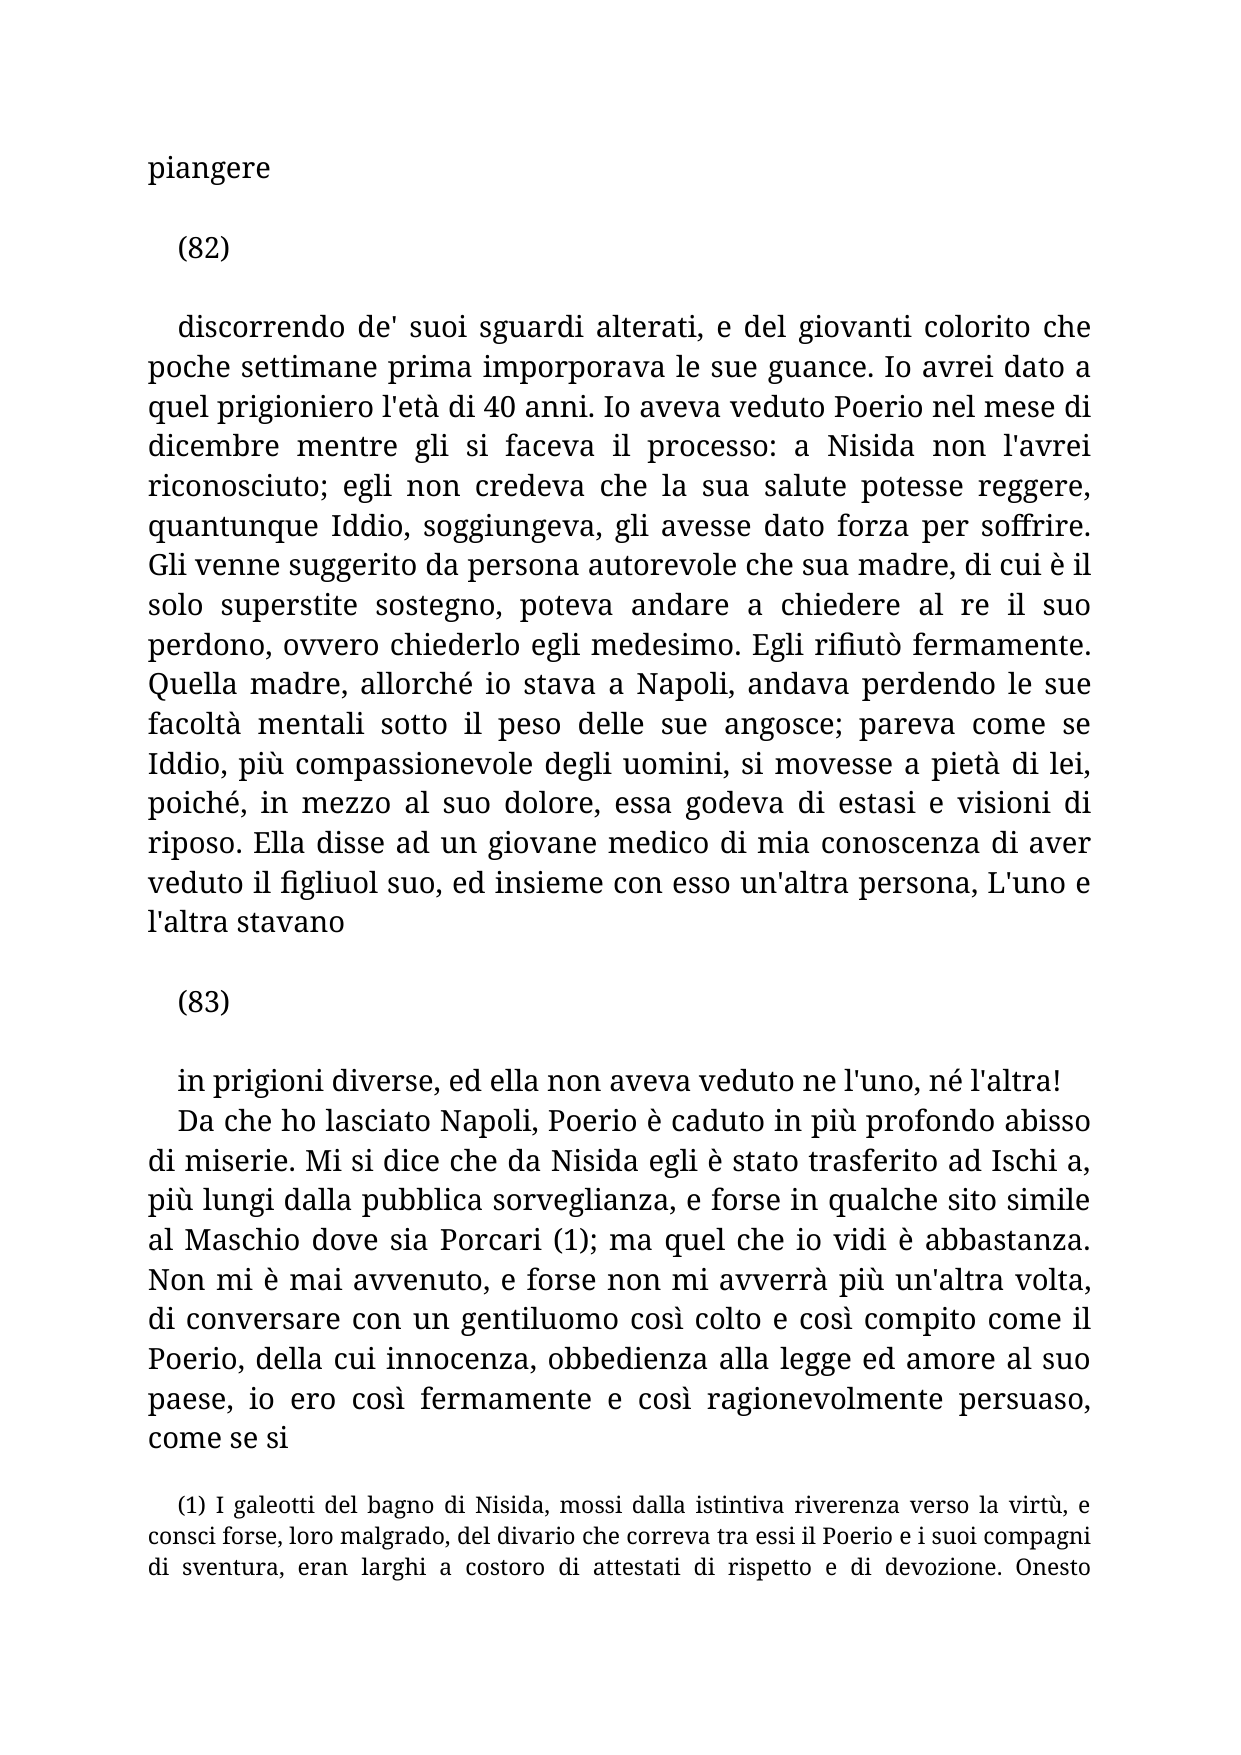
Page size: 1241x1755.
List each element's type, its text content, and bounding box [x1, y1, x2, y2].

text piangere [148, 148, 1093, 187]
text Da che ho lasciato Napoli, Poerio è caduto in più profondo abisso di miserie. Mi si dice che da Nisida egli è stato trasferito ad Ischi a, più lungi dalla pubblica sorveglianza, e forse in qualche sito simile al Maschio dove sia Porcari (1); ma quel che io vidi è abbastanza. Non mi è mai avvenuto, e forse non mi avverrà più un'altra volta, di conversare con un gentiluomo così colto e così compito come il Poerio, della cui innocenza, obbedienza alla legge ed amore al suo paese, io ero così fermamente e così ragionevolmente persuaso, come se si [148, 1100, 1093, 1457]
text (1) I galeotti del bagno di Nisida, mossi dalla istintiva riverenza verso la virtù, e consci forse, loro malgrado, del divario che correva tra essi il Poerio e i suoi compagni di sventura, eran larghi a costoro di attestati di rispetto e di devozione. Onesto [148, 1489, 1093, 1582]
text discorrendo de' suoi sguardi alterati, e del giovanti colorito che poche settimane prima imporporava le sue guance. Io avrei dato a quel prigioniero l'età di 40 anni. Io aveva veduto Poerio nel mese di dicembre mentre gli si faceva il processo: a Nisida non l'avrei riconosciuto; egli non credeva che la sua salute potesse reggere, quantunque Iddio, soggiungeva, gli avesse dato forza per soffrire. Gli venne suggerito da persona autorevole che sua madre, di cui è il solo superstite sostegno, poteva andare a chiedere al re il suo perdono, ovvero chiederlo egli medesimo. Egli rifiutò fermamente. Quella madre, allorché io stava a Napoli, andava perdendo le sue facoltà mentali sotto il peso delle sue angosce; pareva come se Iddio, più compassionevole degli uomini, si movesse a pietà di lei, poiché, in mezzo al suo dolore, essa godeva di estasi e visioni di riposo. Ella disse ad un giovane medico di mia conoscenza di aver veduto il figliuol suo, ed insieme con esso un'altra persona, L'uno e l'altra stavano [148, 306, 1093, 941]
text in prigioni diverse, ed ella non aveva veduto ne l'uno, né l'altra! [148, 1061, 1093, 1100]
text (83) [148, 981, 1093, 1021]
text (82) [148, 227, 1093, 267]
